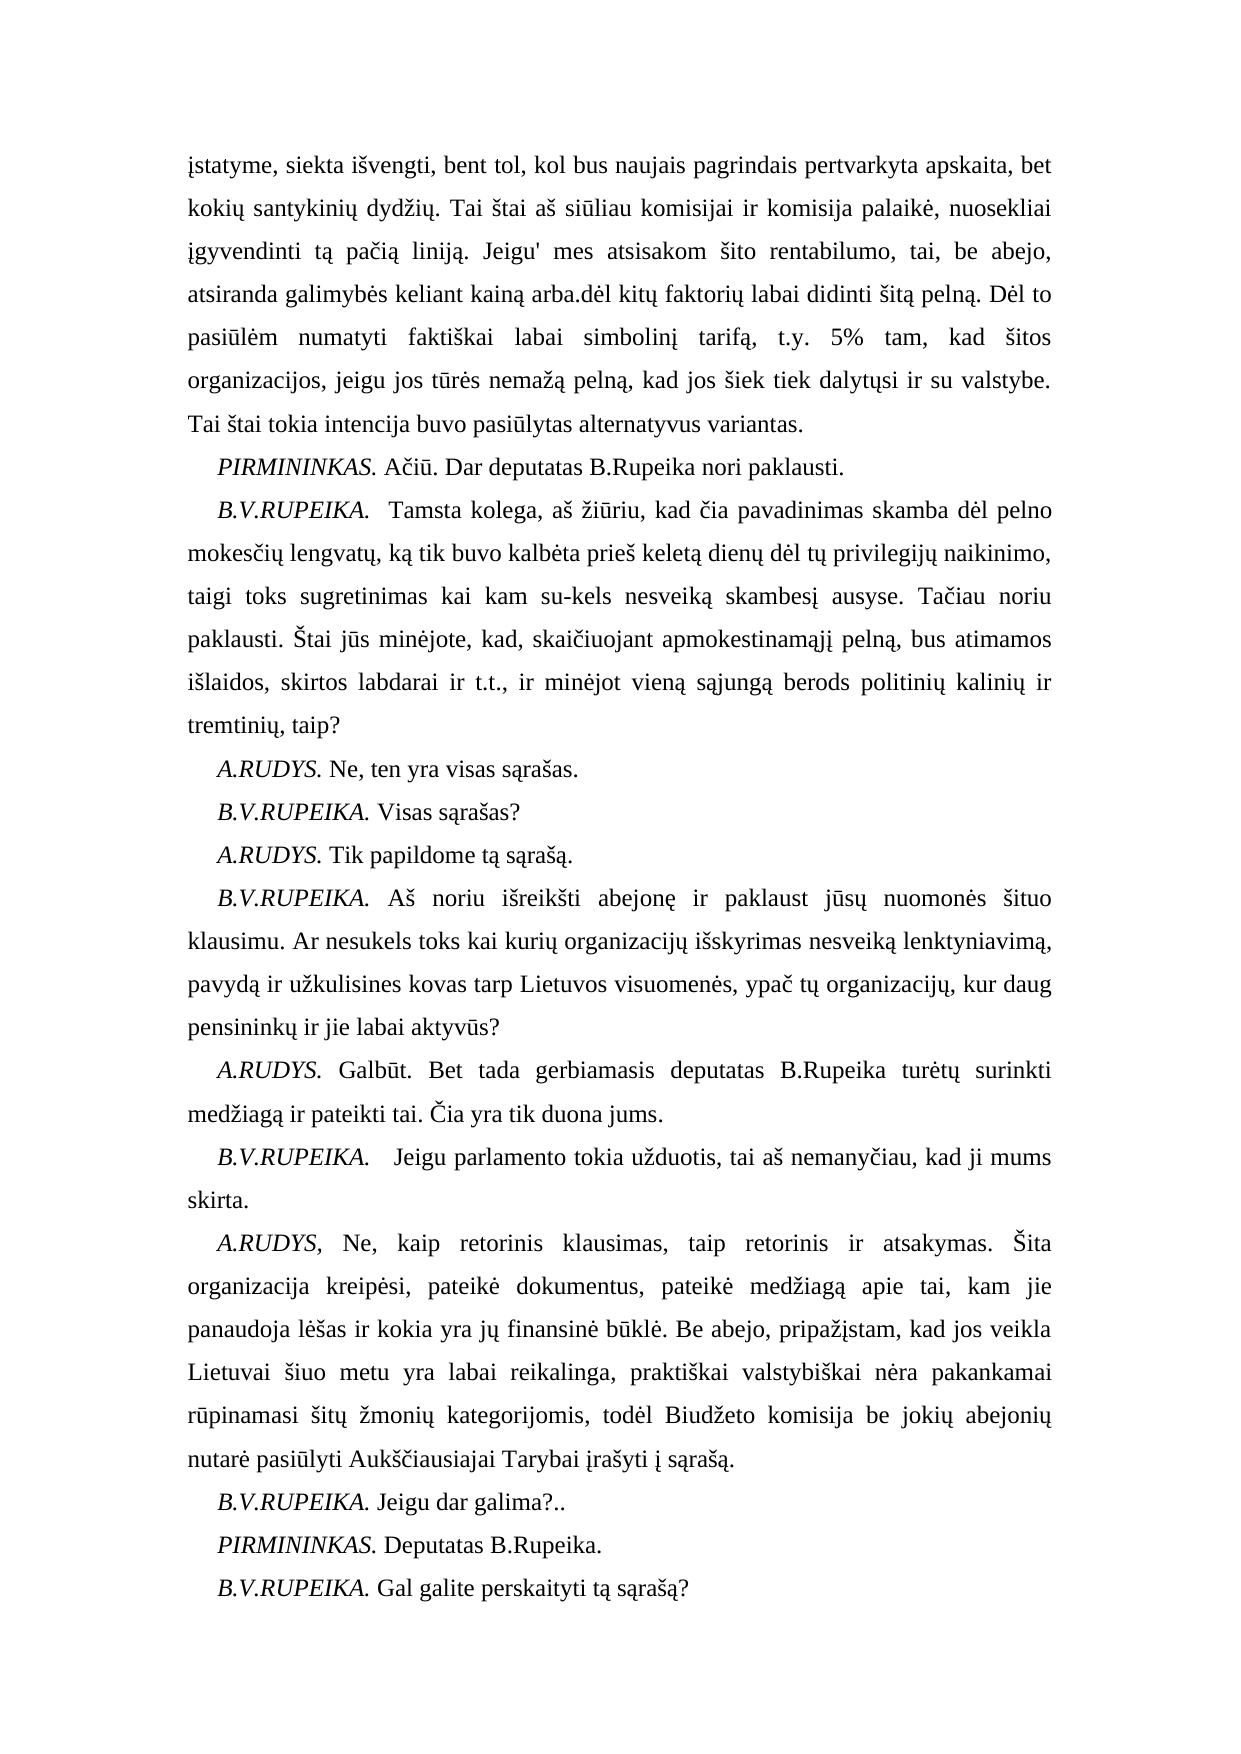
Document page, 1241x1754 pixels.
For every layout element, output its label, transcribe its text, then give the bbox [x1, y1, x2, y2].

text PIRMININKAS. Deputatas B.Rupeika. [187, 1530, 1053, 1559]
text A.RUDYS, Ne, kaip retorinis klausimas, taip retorinis ir atsakymas. Šita organizacija kreipėsi, pateikė dokumentus, pateikė medžiagą apie tai, kam jie panaudoja lėšas ir kokia yra jų finansinė būklė. Be abejo, pripažįstam, kad jos veikla Lietuvai šiuo metu yra labai reikalinga, praktiškai valstybiškai nėra pakankamai rūpinamasi šitų žmonių kategorijomis, todėl Biudžeto komisija be jokių abejonių nutarė pasiūlyti Aukščiausiajai Tarybai įrašyti į sąrašą. [187, 1228, 1053, 1472]
text PIRMININKAS. Ačiū. Dar deputatas B.Rupeika nori paklausti. [187, 452, 1053, 481]
text A.RUDYS. Tik papildome tą sąrašą. [187, 840, 1053, 869]
text B.V.RUPEIKA. Visas sąrašas? [187, 797, 1053, 826]
text B.V.RUPEIKA. Tamsta kolega, aš žiūriu, kad čia pavadinimas skamba dėl pelno mokesčių lengvatų, ką tik buvo kalbėta prieš keletą dienų dėl tų privilegijų naikinimo, taigi toks sugretinimas kai kam su-kels nesveiką skambesį ausyse. Tačiau noriu paklausti. Štai jūs minėjote, kad, skaičiuojant apmokestinamąjį pelną, bus atimamos išlaidos, skirtos labdarai ir t.t., ir minėjot vieną sąjungą berods politinių kalinių ir tremtinių, taip? [187, 495, 1053, 739]
text A.RUDYS. Galbūt. Bet tada gerbiamasis deputatas B.Rupeika turėtų surinkti medžiagą ir pateikti tai. Čia yra tik duona jums. [187, 1056, 1053, 1127]
text A.RUDYS. Ne, ten yra visas sąrašas. [187, 754, 1053, 782]
text įstatyme, siekta išvengti, bent tol, kol bus naujais pagrindais pertvarkyta apskaita, bet kokių santykinių dydžių. Tai štai aš siūliau komisijai ir komisija palaikė, nuosekliai įgyvendinti tą pačią liniją. Jeigu' mes atsisakom šito rentabilumo, tai, be abejo, atsiranda galimybės keliant kainą arba.dėl kitų faktorių labai didinti šitą pelną. Dėl to pasiūlėm numatyti faktiškai labai simbolinį tarifą, t.y. 5% tam, kad šitos organizacijos, jeigu jos tūrės nemažą pelną, kad jos šiek tiek dalytųsi ir su valstybe. Tai štai tokia intencija buvo pasiūlytas alternatyvus variantas. [187, 150, 1053, 437]
text B.V.RUPEIKA. Gal galite perskaityti tą sąrašą? [187, 1573, 1053, 1602]
text B.V.RUPEIKA. Jeigu parlamento tokia užduotis, tai aš nemanyčiau, kad ji mums skirta. [187, 1142, 1053, 1214]
text B.V.RUPEIKA. Jeigu dar galima?.. [187, 1487, 1053, 1516]
text B.V.RUPEIKA. Aš noriu išreikšti abejonę ir paklaust jūsų nuomonės šituo klausimu. Ar nesukels toks kai kurių organizacijų išskyrimas nesveiką lenktyniavimą, pavydą ir užkulisines kovas tarp Lietuvos visuomenės, ypač tų organizacijų, kur daug pensininkų ir jie labai aktyvūs? [187, 883, 1053, 1041]
